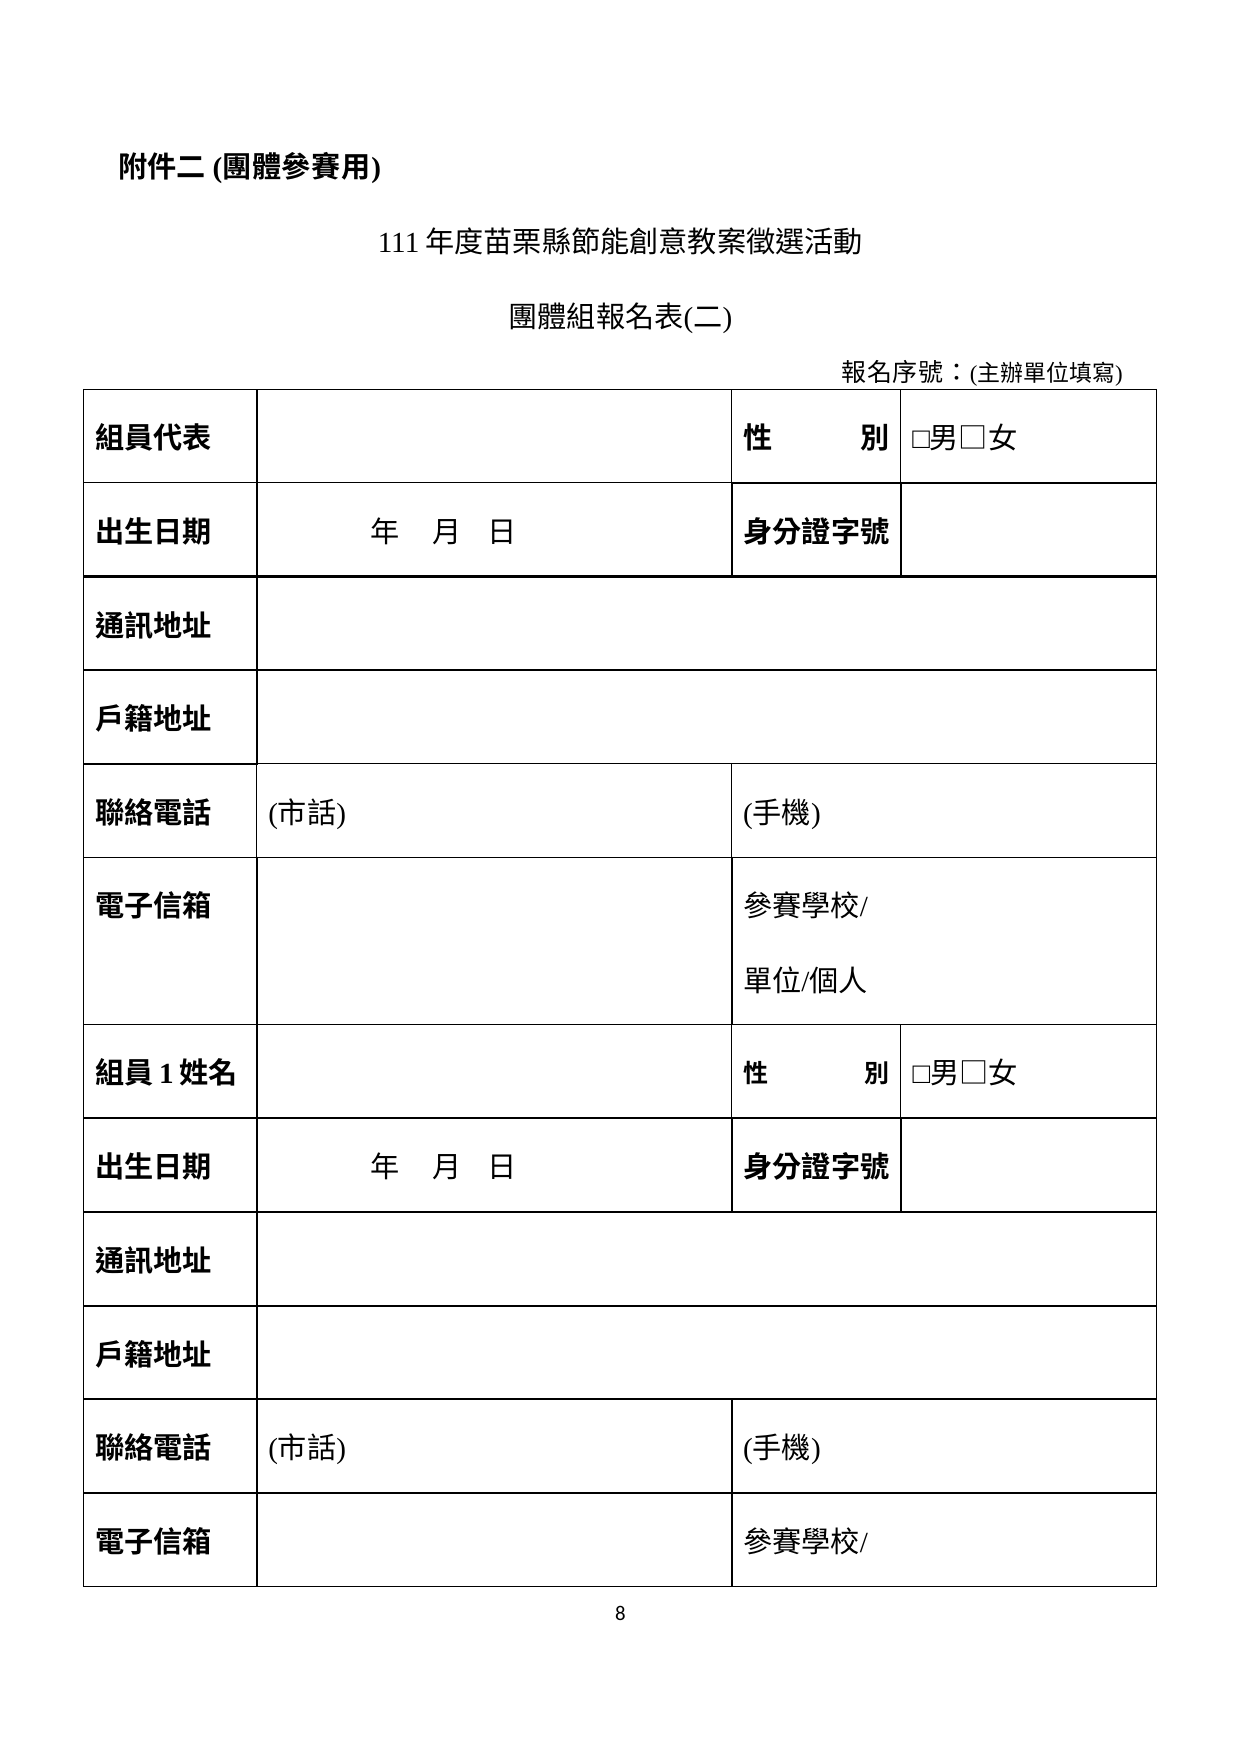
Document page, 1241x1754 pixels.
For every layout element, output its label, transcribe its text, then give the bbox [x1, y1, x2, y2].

table_cell 聯絡電話 [84, 765, 256, 857]
table_cell 通訊地址 [84, 1213, 256, 1304]
table_header 性 別 [732, 390, 900, 482]
table_cell [258, 1213, 1156, 1304]
table_header [258, 390, 731, 482]
table_cell [258, 1025, 731, 1117]
table_header 組員代表 [84, 390, 256, 482]
table_cell [902, 484, 1156, 575]
table_cell [258, 671, 1156, 763]
text 111年度苗栗縣節能創意教案徵選活動 [118, 203, 1122, 278]
table_cell 組員1姓名 [84, 1025, 256, 1117]
table_cell 參賽學校/ [733, 1494, 1156, 1586]
table_cell (市話) [257, 764, 731, 857]
table_cell 年 月 日 [258, 483, 731, 575]
table_cell 出生日期 [84, 483, 256, 575]
table_cell 性 別 [732, 1025, 900, 1117]
table_cell 通訊地址 [84, 578, 256, 669]
table_cell [258, 858, 731, 1024]
table_header □男□女 [901, 390, 1156, 482]
table_cell 年 月 日 [258, 1119, 731, 1211]
text 團體組報名表(二) [118, 278, 1122, 353]
table_cell 身分證字號 [733, 1119, 900, 1211]
table_cell 戶籍地址 [84, 671, 256, 763]
table_cell 出生日期 [84, 1119, 256, 1211]
table_cell (手機) [732, 764, 1156, 857]
table_cell [258, 1494, 731, 1586]
table_cell [258, 1307, 1156, 1398]
table_cell □男□女 [901, 1025, 1156, 1117]
table_cell 電子信箱 [84, 1494, 256, 1586]
text 附件二 (團體參賽用) [118, 128, 1122, 203]
table_cell 身分證字號 [733, 484, 900, 575]
table_cell 參賽學校/ 單位/個人 [733, 858, 1156, 1024]
table_cell 聯絡電話 [84, 1400, 256, 1492]
table_cell 戶籍地址 [84, 1307, 256, 1398]
table_cell [902, 1119, 1156, 1211]
table_cell [258, 578, 1156, 669]
table_cell (市話) [258, 1400, 731, 1492]
table_cell (手機) [733, 1400, 1156, 1492]
text 報名序號：(主辦單位填寫) [118, 353, 1122, 389]
table_cell 電子信箱 [84, 858, 256, 1024]
